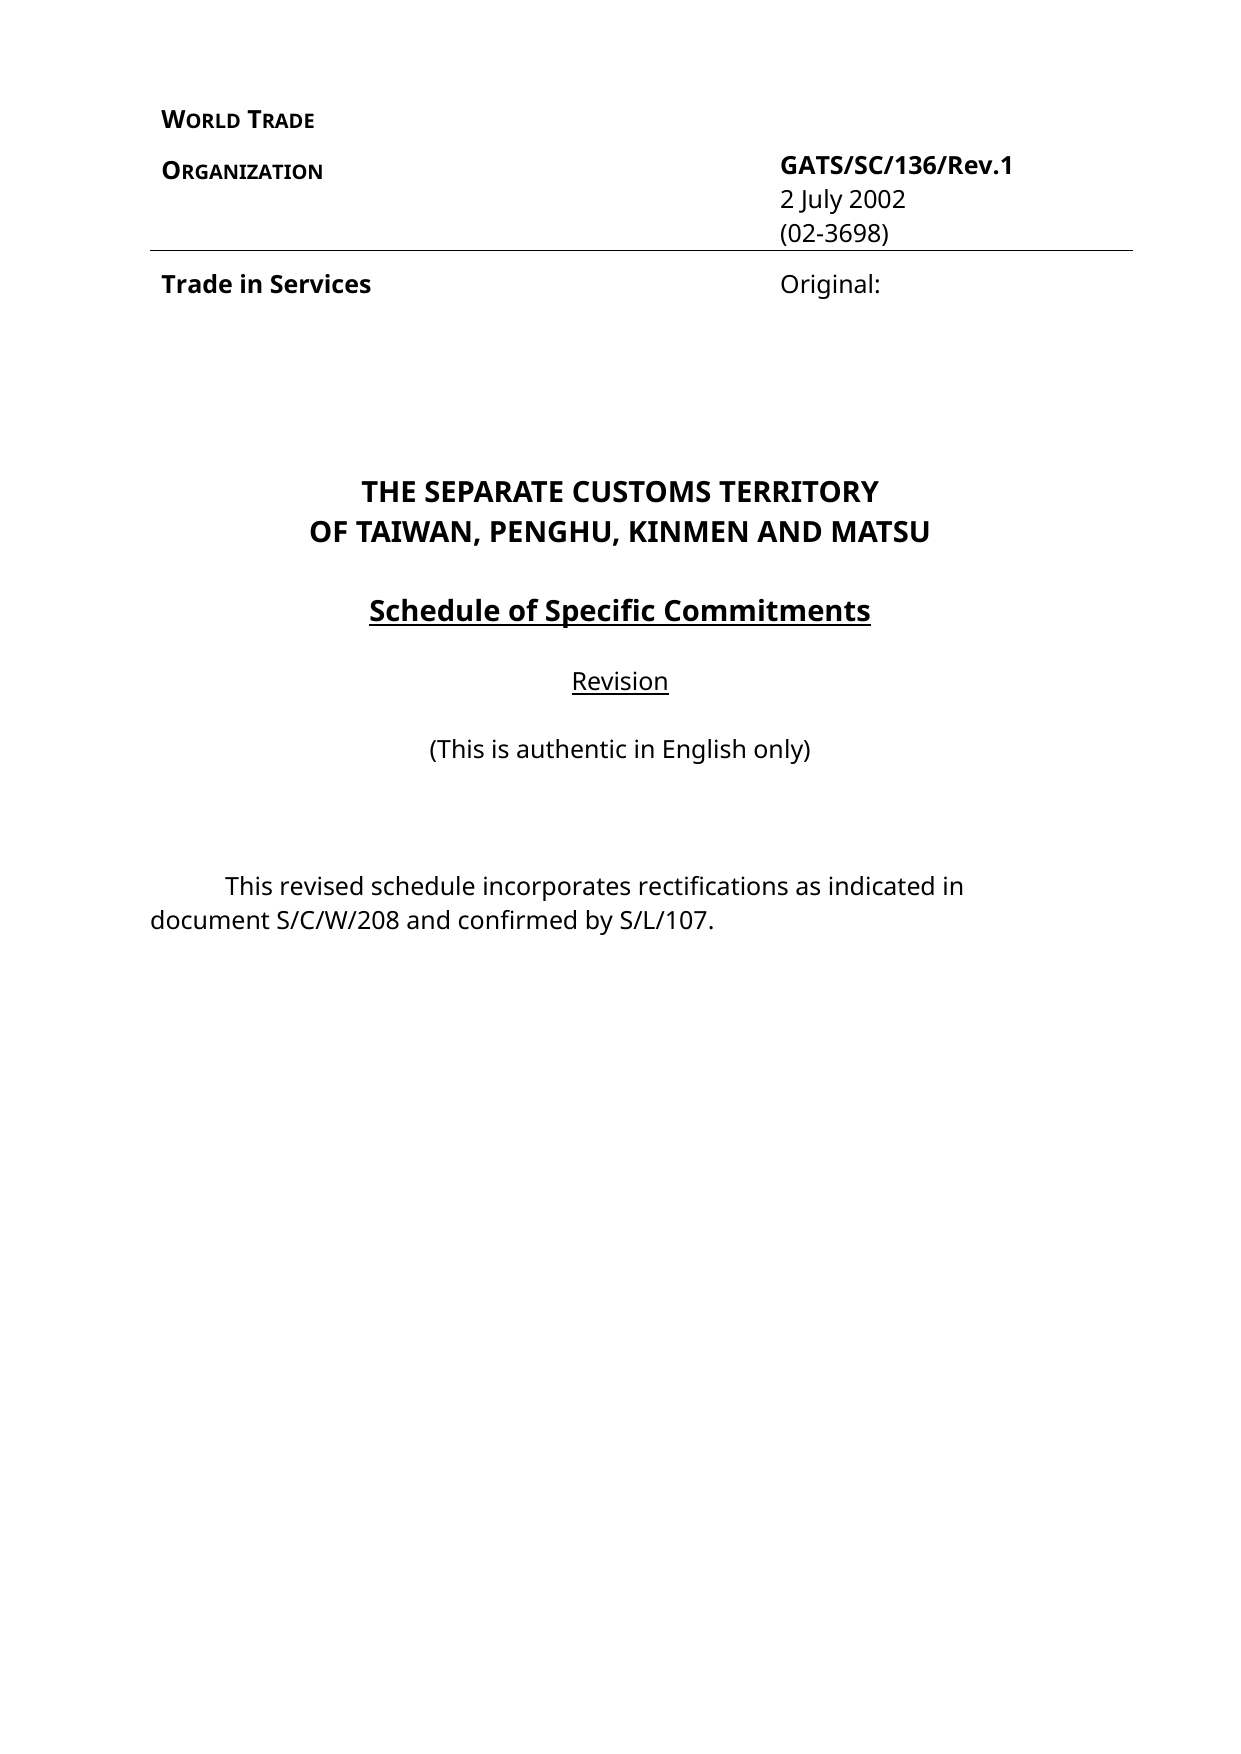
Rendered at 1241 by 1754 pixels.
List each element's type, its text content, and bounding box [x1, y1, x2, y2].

table_cell Trade in Services [150, 267, 769, 301]
table_cell [150, 251, 769, 267]
table_header [769, 101, 1133, 135]
subtitle Revision [150, 664, 1090, 698]
table_header World Trade Organization [150, 101, 769, 216]
table_cell GATS/SC/136/Rev.1 2 July 2002 [769, 148, 1133, 216]
table_cell (02-3698) [769, 216, 1133, 250]
subtitle (This is authentic in English only) [150, 732, 1090, 766]
table_cell [769, 135, 1133, 148]
table_cell [769, 251, 1133, 267]
subtitle Schedule of Specific Commitments [150, 590, 1090, 630]
table_cell Original: English [769, 267, 1133, 301]
subtitle the separate customs territory [150, 471, 1090, 511]
table_cell [150, 216, 769, 250]
subtitle of taiwan, penghu, kinmen and matsu [150, 511, 1090, 551]
text This revised schedule incorporates rectifications as indicated in document S/C/W/208 and confirmed by S/L/107. [150, 868, 1090, 936]
